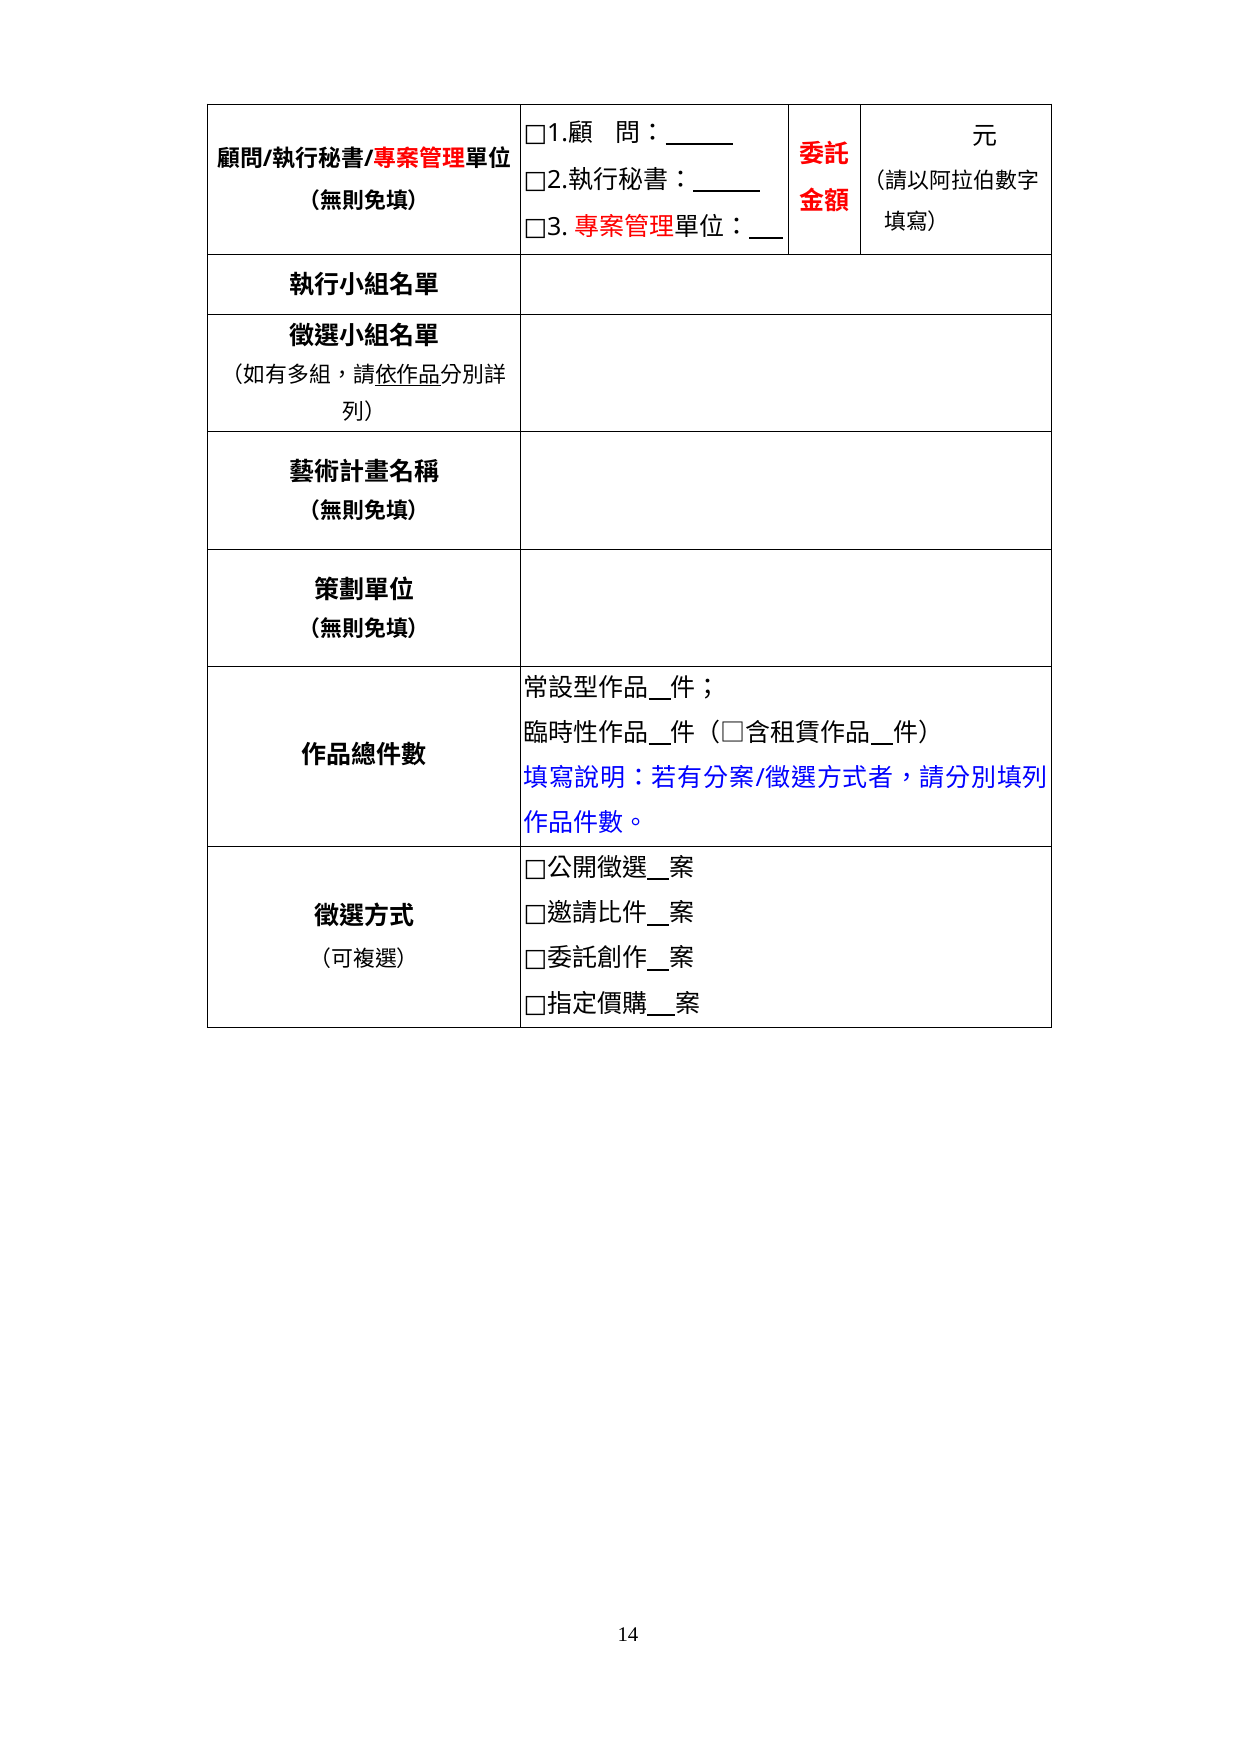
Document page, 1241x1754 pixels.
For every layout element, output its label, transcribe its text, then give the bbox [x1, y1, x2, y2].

table_cell 執行小組名單 [208, 255, 520, 313]
table_cell 常設型作品 件； 臨時性作品 件（□含租賃作品 件） 填寫說明：若有分案/徵選方式者，請分別填列作品件數。 [521, 667, 1051, 846]
table_cell [521, 550, 1051, 666]
table_cell [521, 255, 1051, 313]
table_cell 作品總件數 [208, 667, 520, 846]
table_cell 顧問/執行秘書/專案管理單位 （無則免填） [208, 105, 520, 254]
table_cell [521, 315, 1051, 431]
table_cell 策劃單位 （無則免填） [208, 550, 520, 666]
table_cell □1.顧 問： □2.執行秘書： □3. 專案管理單位： [521, 105, 788, 254]
table_cell 元 （請以阿拉伯數字填寫） [861, 105, 1051, 254]
table_cell 徵選小組名單 （如有多組，請依作品分別詳列） [208, 315, 520, 431]
table_cell 徵選方式 （可複選） [208, 847, 520, 1027]
table_cell 委託金額 [789, 105, 860, 254]
table_cell 藝術計畫名稱 （無則免填） [208, 432, 520, 548]
table_cell [521, 432, 1051, 548]
table_cell □公開徵選 案 □邀請比件 案 □委託創作 案 □指定價購 案 [521, 847, 1051, 1027]
